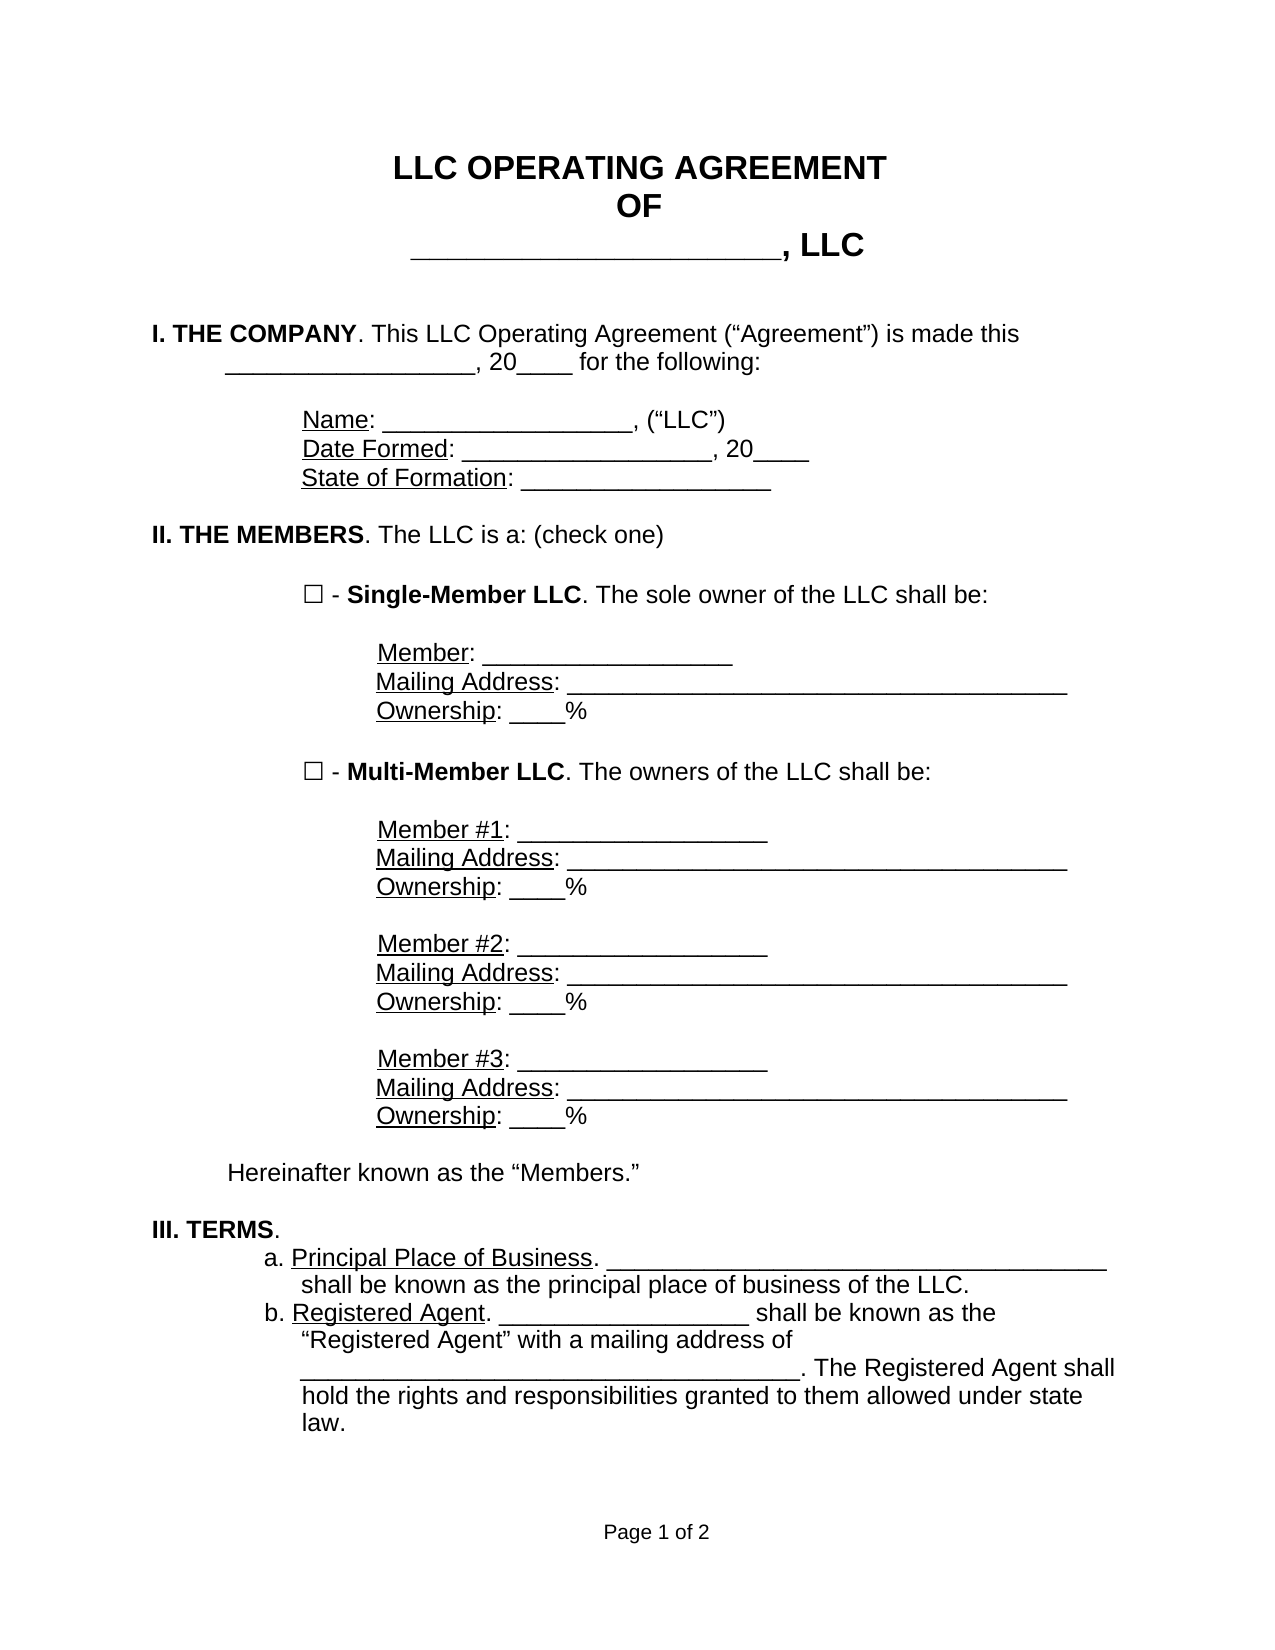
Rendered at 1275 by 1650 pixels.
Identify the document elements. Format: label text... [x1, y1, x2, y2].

text Member #1: __________________ [377, 814, 1163, 843]
text III. TERMS. [152, 1215, 1163, 1244]
text ____________________________________. The Registered Agent shall hold the rights and responsibilities granted to them allowed under state law. [300, 1355, 1124, 1437]
text ____________________, LLC [411, 225, 1163, 263]
text Mailing Address: ____________________________________ [150, 843, 1068, 872]
text I. THE COMPANY. This LLC Operating Agreement (“Agreement”) is made this __________________, 20____ for the following: [152, 321, 1081, 375]
text II. THE MEMBERS. The LLC is a: (check one) [152, 520, 1163, 549]
text Ownership: ____% [376, 1101, 1163, 1130]
text Mailing Address: ____________________________________ [150, 958, 1068, 987]
text b. Registered Agent. __________________ shall be known as the “Registered Agent” with a mailing address of [264, 1299, 1012, 1354]
text Ownership: ____% [376, 696, 1163, 724]
text OF [616, 186, 1163, 225]
text LLC OPERATING AGREEMENT [393, 148, 1163, 186]
text Member #3: __________________ [377, 1044, 1163, 1072]
text Member #2: __________________ [377, 929, 1163, 958]
text Ownership: ____% [376, 987, 1163, 1016]
text Date Formed: __________________, 20____ [302, 434, 1163, 463]
text Hereinafter known as the “Members.” [227, 1158, 1163, 1187]
text a. Principal Place of Business. ____________________________________ shall be known as the principal place of business of the LLC. [263, 1244, 1117, 1299]
text ☐ - Multi-Member LLC. The owners of the LLC shall be: [302, 757, 1163, 786]
text Mailing Address: ____________________________________ [150, 667, 1068, 696]
text Ownership: ____% [376, 872, 1163, 901]
text Page 1 of 2 [150, 1519, 1163, 1543]
text Name: __________________, (“LLC”) [302, 405, 1163, 434]
text State of Formation: __________________ [301, 463, 1163, 491]
text Mailing Address: ____________________________________ [150, 1072, 1068, 1101]
text ☐ - Single-Member LLC. The sole owner of the LLC shall be: [302, 580, 1163, 609]
text Member: __________________ [377, 638, 1163, 667]
